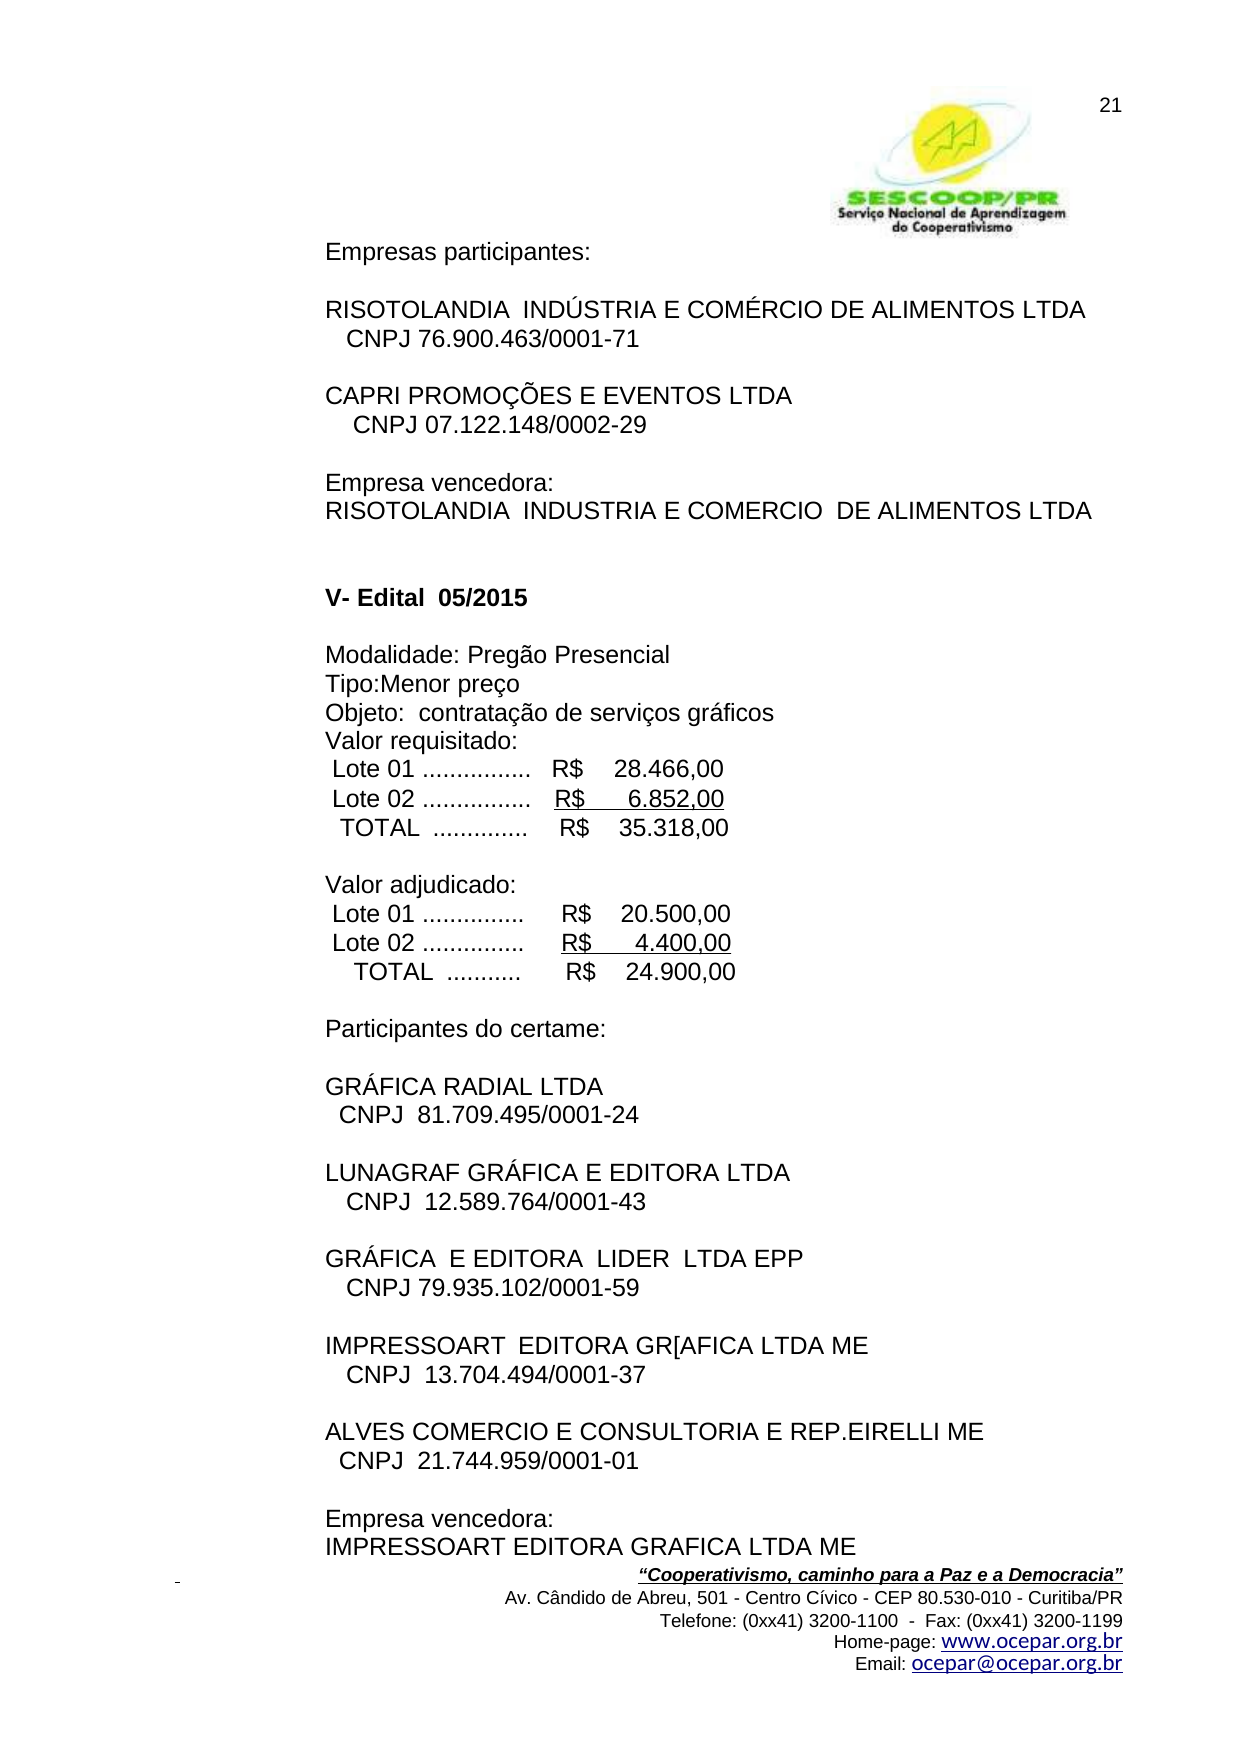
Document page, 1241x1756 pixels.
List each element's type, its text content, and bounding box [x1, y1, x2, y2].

text Lote 01 ............... R$ 20.500,00 [332, 899, 1134, 928]
text Empresa vencedora: [325, 467, 1134, 496]
text RISOTOLANDIA INDÚSTRIA E COMÉRCIO DE ALIMENTOS LTDA CNPJ 76.900.463/0001-71 [325, 295, 1134, 352]
text Empresas participantes: [325, 237, 1123, 266]
text IMPRESSOART EDITORA GR[AFICA LTDA ME CNPJ 13.704.494/0001-37 [325, 1331, 886, 1388]
text Lote 01 ................ R$ 28.466,00 [332, 755, 1134, 784]
text Valor adjudicado: [325, 870, 1123, 899]
text GRÁFICA RADIAL LTDA CNPJ 81.709.495/0001-24 [325, 1072, 665, 1129]
text TOTAL .............. R$ 35.318,00 [162, 812, 906, 841]
text Participantes do certame: [325, 1014, 1123, 1043]
text Empresa vencedora: [325, 1503, 1134, 1532]
text CAPRI PROMOÇÕES E EVENTOS LTDA CNPJ 07.122.148/0002-29 [325, 381, 849, 439]
text Objeto: contratação de serviços gráficos Valor requisitado: [325, 698, 798, 755]
text ALVES COMERCIO E CONSULTORIA E REP.EIRELLI ME CNPJ 21.744.959/0001-01 [325, 1417, 1044, 1475]
text IMPRESSOART EDITORA GRAFICA LTDA ME [325, 1532, 1134, 1561]
text LUNAGRAF GRÁFICA E EDITORA LTDA CNPJ 12.589.764/0001-43 [325, 1158, 849, 1216]
list Edital 05/2015 [325, 582, 1134, 611]
text Lote 02 ............... R$ 4.400,00 [332, 928, 1134, 957]
text Lote 02 ................ R$ 6.852,00 [332, 784, 1134, 812]
text TOTAL ........... R$ 24.900,00 [162, 957, 926, 985]
text GRÁFICA E EDITORA LIDER LTDA EPP CNPJ 79.935.102/0001-59 [325, 1244, 849, 1302]
text Modalidade: Pregão Presencial Tipo:Menor preço [325, 640, 722, 698]
text RISOTOLANDIA INDUSTRIA E COMERCIO DE ALIMENTOS LTDA [325, 496, 1134, 525]
